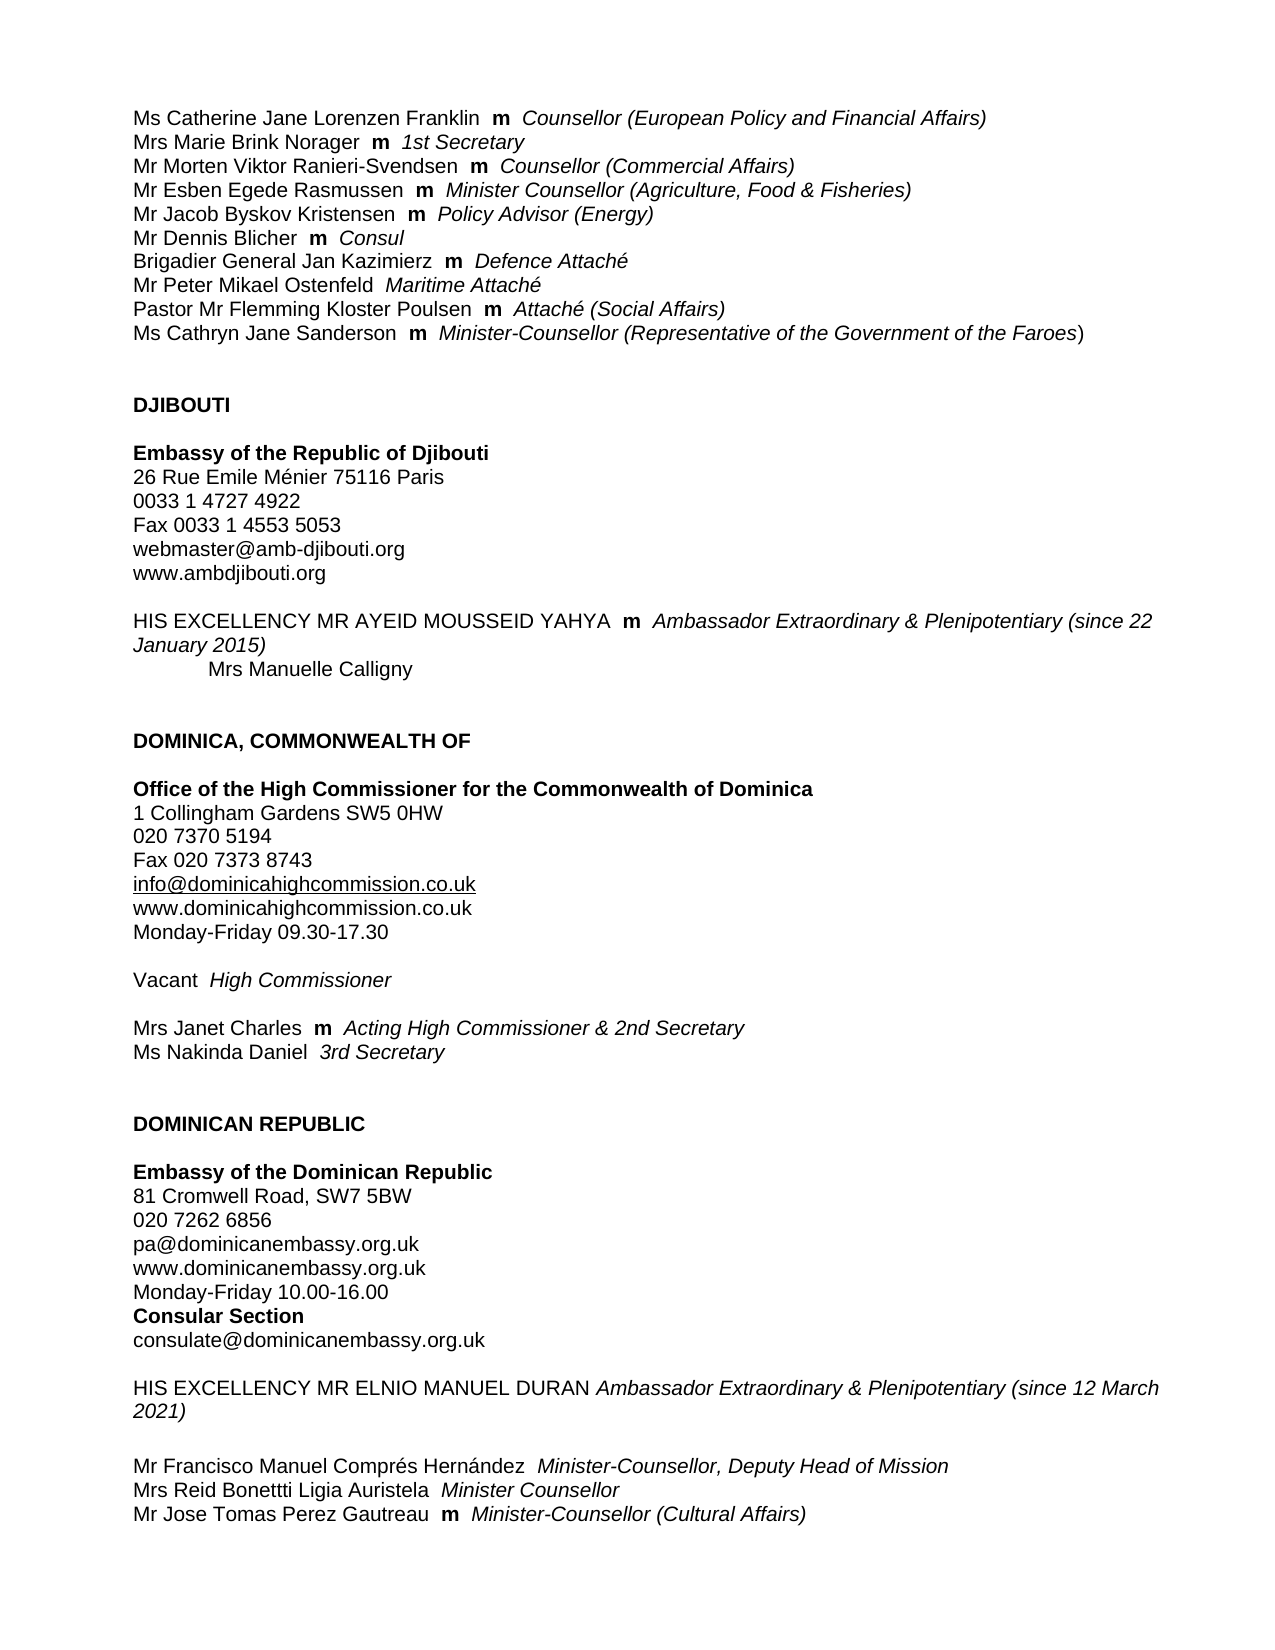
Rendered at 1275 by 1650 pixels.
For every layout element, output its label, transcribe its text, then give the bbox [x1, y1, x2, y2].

text Mr Peter Mikael Ostenfeld Maritime Attaché [133, 273, 1181, 297]
text Consular Section [133, 1303, 1181, 1327]
text info@dominicahighcommission.co.uk [133, 872, 1181, 896]
text Mr Dennis Blicher m Consul [133, 225, 1181, 249]
text Mr Esben Egede Rasmussen m Minister Counsellor (Agriculture, Food & Fisheries) [133, 177, 1181, 201]
text Mr Jacob Byskov Kristensen m Policy Advisor (Energy) [133, 201, 1181, 225]
subtitle Embassy of the Republic of Djibouti [133, 441, 1181, 465]
text Mrs Janet Charles m Acting High Commissioner & 2nd Secretary [133, 1016, 1181, 1040]
text Monday-Friday 09.30-17.30 [133, 920, 1181, 944]
text Mrs Marie Brink Norager m 1st Secretary [133, 129, 1181, 153]
text DOMINICA, COMMONWEALTH OF [133, 728, 1181, 752]
text Mrs Manuelle Calligny [133, 657, 1181, 681]
text Fax 020 7373 8743 [133, 848, 1181, 872]
text webmaster@amb-djibouti.org [133, 537, 1181, 561]
text 0033 1 4727 4922 [133, 489, 1181, 513]
text Vacant High Commissioner [133, 968, 1181, 992]
text Mr Jose Tomas Perez Gautreau m Minister-Counsellor (Cultural Affairs) [133, 1502, 1181, 1526]
text Ms Catherine Jane Lorenzen Franklin m Counsellor (European Policy and Financial Affairs) [133, 106, 1181, 129]
text 81 Cromwell Road, SW7 5BW [133, 1184, 1181, 1208]
text Mr Francisco Manuel Comprés Hernández Minister-Counsellor, Deputy Head of Mission Mrs Reid Bonettti Ligia Auristela Minister Counsellor [133, 1423, 1181, 1502]
text Embassy of the Dominican Republic [133, 1160, 1181, 1184]
text Ms Cathryn Jane Sanderson m Minister-Counsellor (Representative of the Government of the Faroes) [133, 321, 1181, 345]
text Fax 0033 1 4553 5053 [133, 513, 1181, 537]
text DJIBOUTI [133, 393, 1181, 417]
text 26 Rue Emile Ménier 75116 Paris [133, 465, 1181, 489]
subtitle Office of the High Commissioner for the Commonwealth of Dominica [133, 776, 1181, 800]
text HIS EXCELLENCY MR ELNIO MANUEL DURAN Ambassador Extraordinary & Plenipotentiary (since 12 March 2021) [133, 1375, 1181, 1423]
text 020 7370 5194 [133, 824, 1181, 848]
text consulate@dominicanembassy.org.uk [133, 1327, 1181, 1351]
text Mr Morten Viktor Ranieri-Svendsen m Counsellor (Commercial Affairs) [133, 153, 1181, 177]
text 020 7262 6856 pa@dominicanembassy.org.uk www.dominicanembassy.org.uk Monday-Friday 10.00-16.00 [133, 1208, 1181, 1303]
text DOMINICAN REPUBLIC [133, 1112, 1181, 1136]
text 1 Collingham Gardens SW5 0HW [133, 800, 1181, 824]
text Brigadier General Jan Kazimierz m Defence Attaché [133, 249, 1181, 273]
text Pastor Mr Flemming Kloster Poulsen m Attaché (Social Affairs) [133, 297, 1181, 321]
text www.dominicahighcommission.co.uk [133, 896, 1181, 920]
text HIS EXCELLENCY MR AYEID MOUSSEID YAHYA m Ambassador Extraordinary & Plenipotentiary (since 22 January 2015) [133, 609, 1181, 657]
text Ms Nakinda Daniel 3rd Secretary [133, 1040, 1181, 1064]
text www.ambdjibouti.org [133, 561, 1181, 585]
